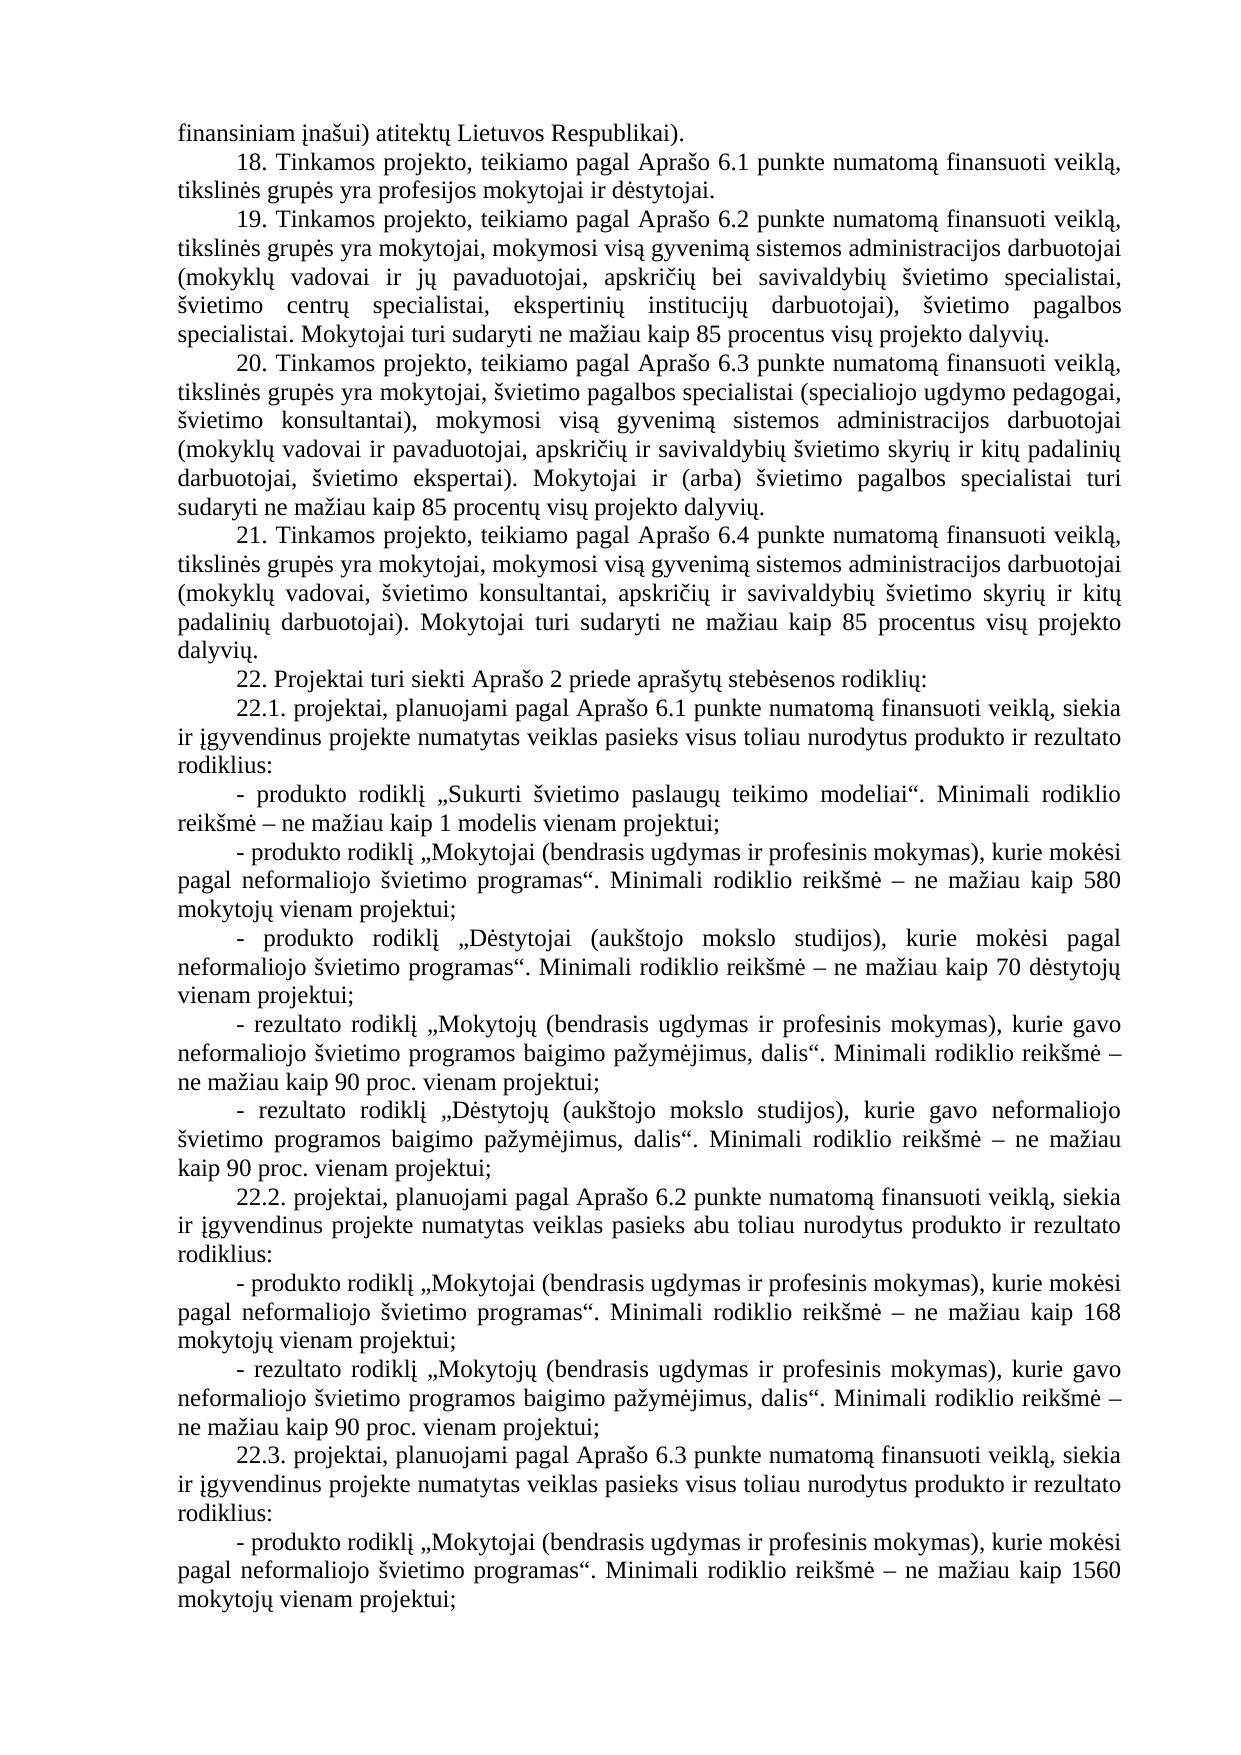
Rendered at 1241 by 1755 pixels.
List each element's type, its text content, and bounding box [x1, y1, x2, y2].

text - produkto rodiklį „Mokytojai (bendrasis ugdymas ir profesinis mokymas), kurie mokėsi pagal neformaliojo švietimo programas“. Minimali rodiklio reikšmė – ne mažiau kaip 1560 mokytojų vienam projektui; [177, 1527, 1122, 1613]
text 22.1. projektai, planuojami pagal Aprašo 6.1 punkte numatomą finansuoti veiklą, siekia ir įgyvendinus projekte numatytas veiklas pasieks visus toliau nurodytus produkto ir rezultato rodiklius: [177, 693, 1122, 779]
text - produkto rodiklį „Mokytojai (bendrasis ugdymas ir profesinis mokymas), kurie mokėsi pagal neformaliojo švietimo programas“. Minimali rodiklio reikšmė – ne mažiau kaip 168 mokytojų vienam projektui; [177, 1268, 1122, 1354]
text - produkto rodiklį „Dėstytojai (aukštojo mokslo studijos), kurie mokėsi pagal neformaliojo švietimo programas“. Minimali rodiklio reikšmė – ne mažiau kaip 70 dėstytojų vienam projektui; [177, 923, 1122, 1009]
text - produkto rodiklį „Sukurti švietimo paslaugų teikimo modeliai“. Minimali rodiklio reikšmė – ne mažiau kaip 1 modelis vienam projektui; [177, 779, 1122, 837]
text 22.3. projektai, planuojami pagal Aprašo 6.3 punkte numatomą finansuoti veiklą, siekia ir įgyvendinus projekte numatytas veiklas pasieks visus toliau nurodytus produkto ir rezultato rodiklius: [177, 1441, 1122, 1527]
text 20. Tinkamos projekto, teikiamo pagal Aprašo 6.3 punkte numatomą finansuoti veiklą, tikslinės grupės yra mokytojai, švietimo pagalbos specialistai (specialiojo ugdymo pedagogai, švietimo konsultantai), mokymosi visą gyvenimą sistemos administracijos darbuotojai (mokyklų vadovai ir pavaduotojai, apskričių ir savivaldybių švietimo skyrių ir kitų padalinių darbuotojai, švietimo ekspertai). Mokytojai ir (arba) švietimo pagalbos specialistai turi sudaryti ne mažiau kaip 85 procentų visų projekto dalyvių. [177, 348, 1122, 521]
text - rezultato rodiklį „Dėstytojų (aukštojo mokslo studijos), kurie gavo neformaliojo švietimo programos baigimo pažymėjimus, dalis“. Minimali rodiklio reikšmė – ne mažiau kaip 90 proc. vienam projektui; [177, 1096, 1122, 1182]
text 18. Tinkamos projekto, teikiamo pagal Aprašo 6.1 punkte numatomą finansuoti veiklą, tikslinės grupės yra profesijos mokytojai ir dėstytojai. [177, 147, 1122, 204]
text - rezultato rodiklį „Mokytojų (bendrasis ugdymas ir profesinis mokymas), kurie gavo neformaliojo švietimo programos baigimo pažymėjimus, dalis“. Minimali rodiklio reikšmė – ne mažiau kaip 90 proc. vienam projektui; [177, 1354, 1122, 1441]
text - produkto rodiklį „Mokytojai (bendrasis ugdymas ir profesinis mokymas), kurie mokėsi pagal neformaliojo švietimo programas“. Minimali rodiklio reikšmė – ne mažiau kaip 580 mokytojų vienam projektui; [177, 837, 1122, 923]
text 21. Tinkamos projekto, teikiamo pagal Aprašo 6.4 punkte numatomą finansuoti veiklą, tikslinės grupės yra mokytojai, mokymosi visą gyvenimą sistemos administracijos darbuotojai (mokyklų vadovai, švietimo konsultantai, apskričių ir savivaldybių švietimo skyrių ir kitų padalinių darbuotojai). Mokytojai turi sudaryti ne mažiau kaip 85 procentus visų projekto dalyvių. [177, 521, 1122, 664]
text 22. Projektai turi siekti Aprašo 2 priede aprašytų stebėsenos rodiklių: [177, 664, 1122, 693]
text 22.2. projektai, planuojami pagal Aprašo 6.2 punkte numatomą finansuoti veiklą, siekia ir įgyvendinus projekte numatytas veiklas pasieks abu toliau nurodytus produkto ir rezultato rodiklius: [177, 1182, 1122, 1268]
text 19. Tinkamos projekto, teikiamo pagal Aprašo 6.2 punkte numatomą finansuoti veiklą, tikslinės grupės yra mokytojai, mokymosi visą gyvenimą sistemos administracijos darbuotojai (mokyklų vadovai ir jų pavaduotojai, apskričių bei savivaldybių švietimo specialistai, švietimo centrų specialistai, ekspertinių institucijų darbuotojai), švietimo pagalbos specialistai. Mokytojai turi sudaryti ne mažiau kaip 85 procentus visų projekto dalyvių. [177, 204, 1122, 348]
text - rezultato rodiklį „Mokytojų (bendrasis ugdymas ir profesinis mokymas), kurie gavo neformaliojo švietimo programos baigimo pažymėjimus, dalis“. Minimali rodiklio reikšmė – ne mažiau kaip 90 proc. vienam projektui; [177, 1009, 1122, 1096]
text finansiniam įnašui) atitektų Lietuvos Respublikai). [177, 118, 1122, 147]
